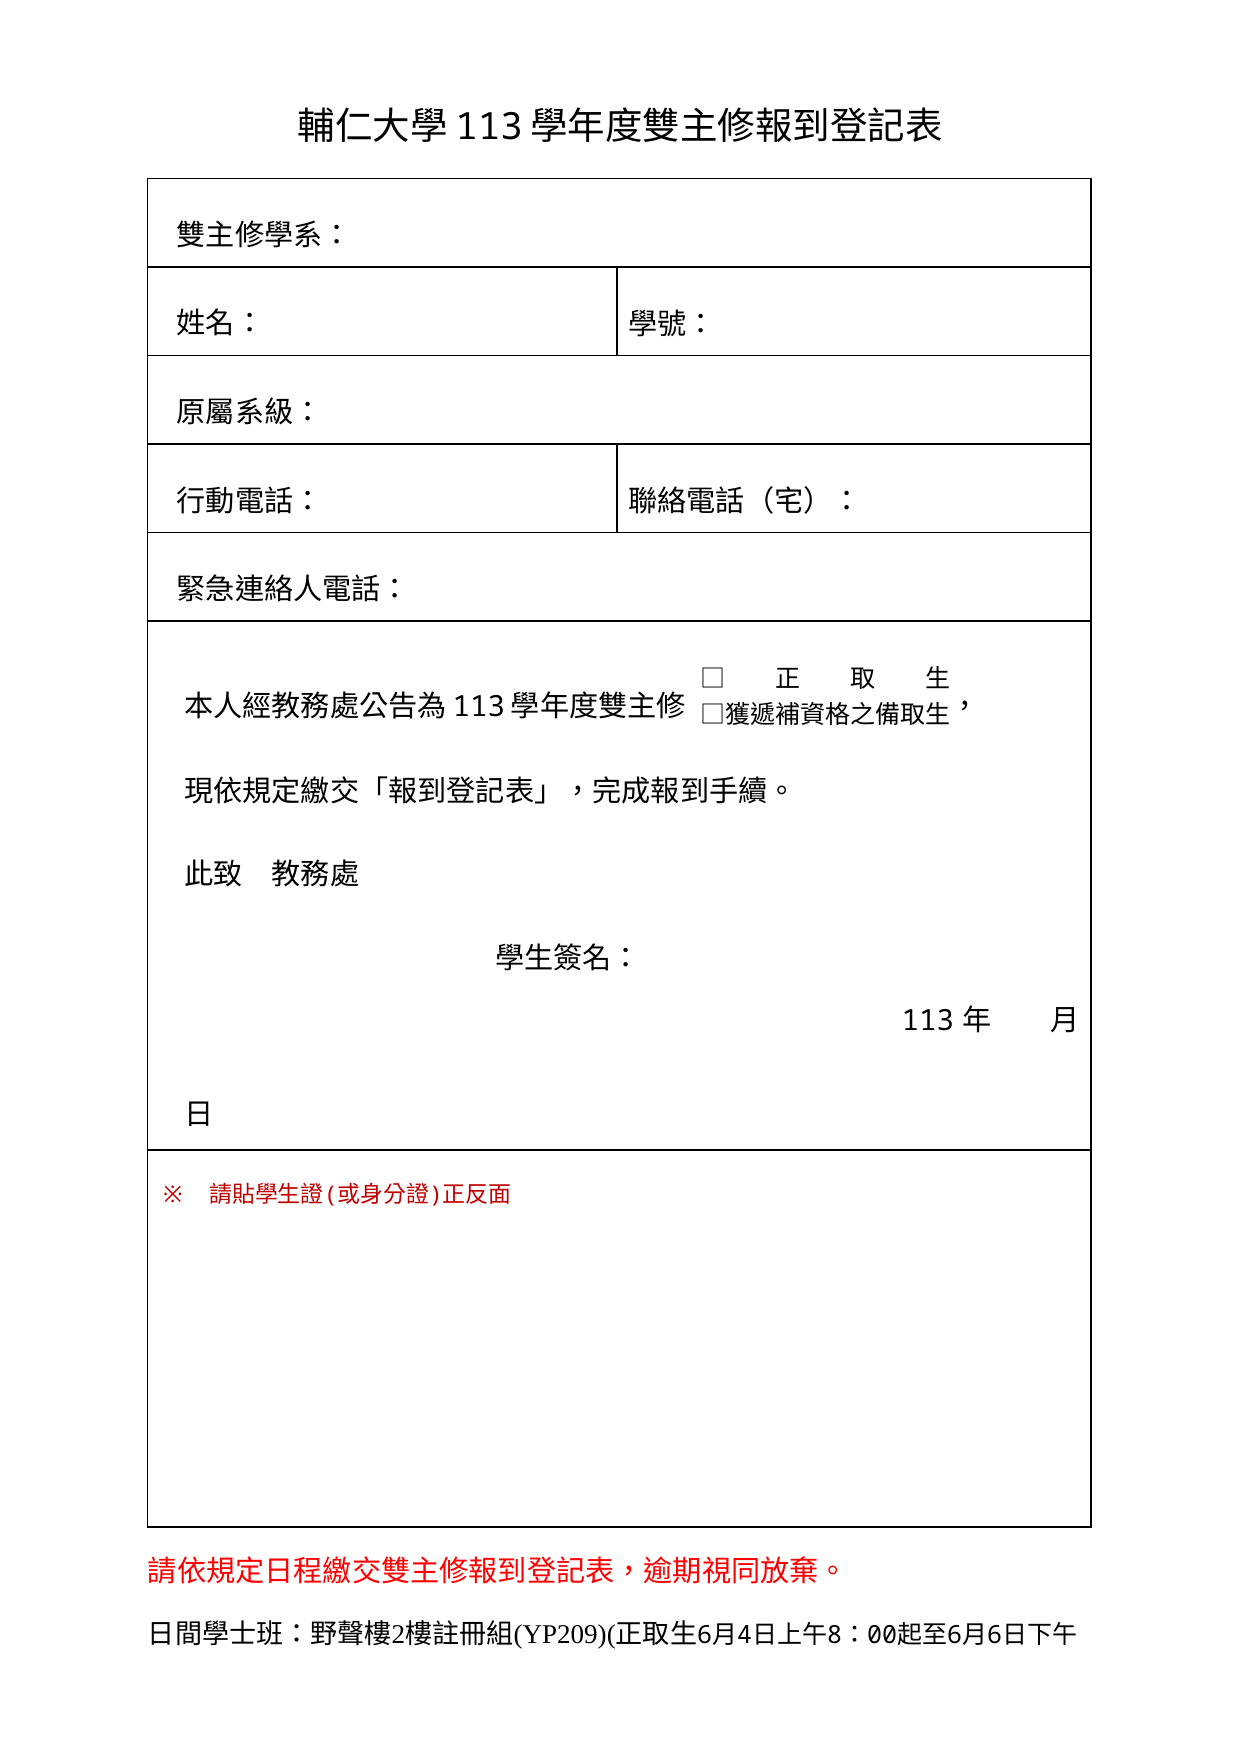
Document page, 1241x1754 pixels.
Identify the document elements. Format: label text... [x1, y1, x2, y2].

table_cell 原屬系級： [148, 356, 1090, 443]
table_cell 行動電話： [148, 445, 616, 532]
table_header 雙主修學系： [148, 179, 1090, 266]
text 日間學士班：野聲樓2樓註冊組(YP209)(正取生6月4日上午8：00起至6月6日下午 [148, 1590, 1092, 1652]
table_cell 本人經教務處公告為113學年度雙主修 □正取生 □獲遞補資格之備取生， 現依規定繳交「報到登記表」，完成報到手續。 此致 教務處 學生簽名： 113年 月 日 [148, 622, 1090, 1149]
table_cell 學號： [618, 268, 1090, 354]
text 輔仁大學113學年度雙主修報到登記表 [148, 96, 1092, 150]
table_cell 請貼學生證(或身分證)正反面 [148, 1151, 1090, 1526]
table_cell 緊急連絡人電話： [148, 533, 1090, 620]
text 請依規定日程繳交雙主修報到登記表，逾期視同放棄。 [148, 1528, 1092, 1590]
table_cell 聯絡電話（宅）： [618, 445, 1090, 532]
table_cell 姓名： [148, 268, 616, 354]
